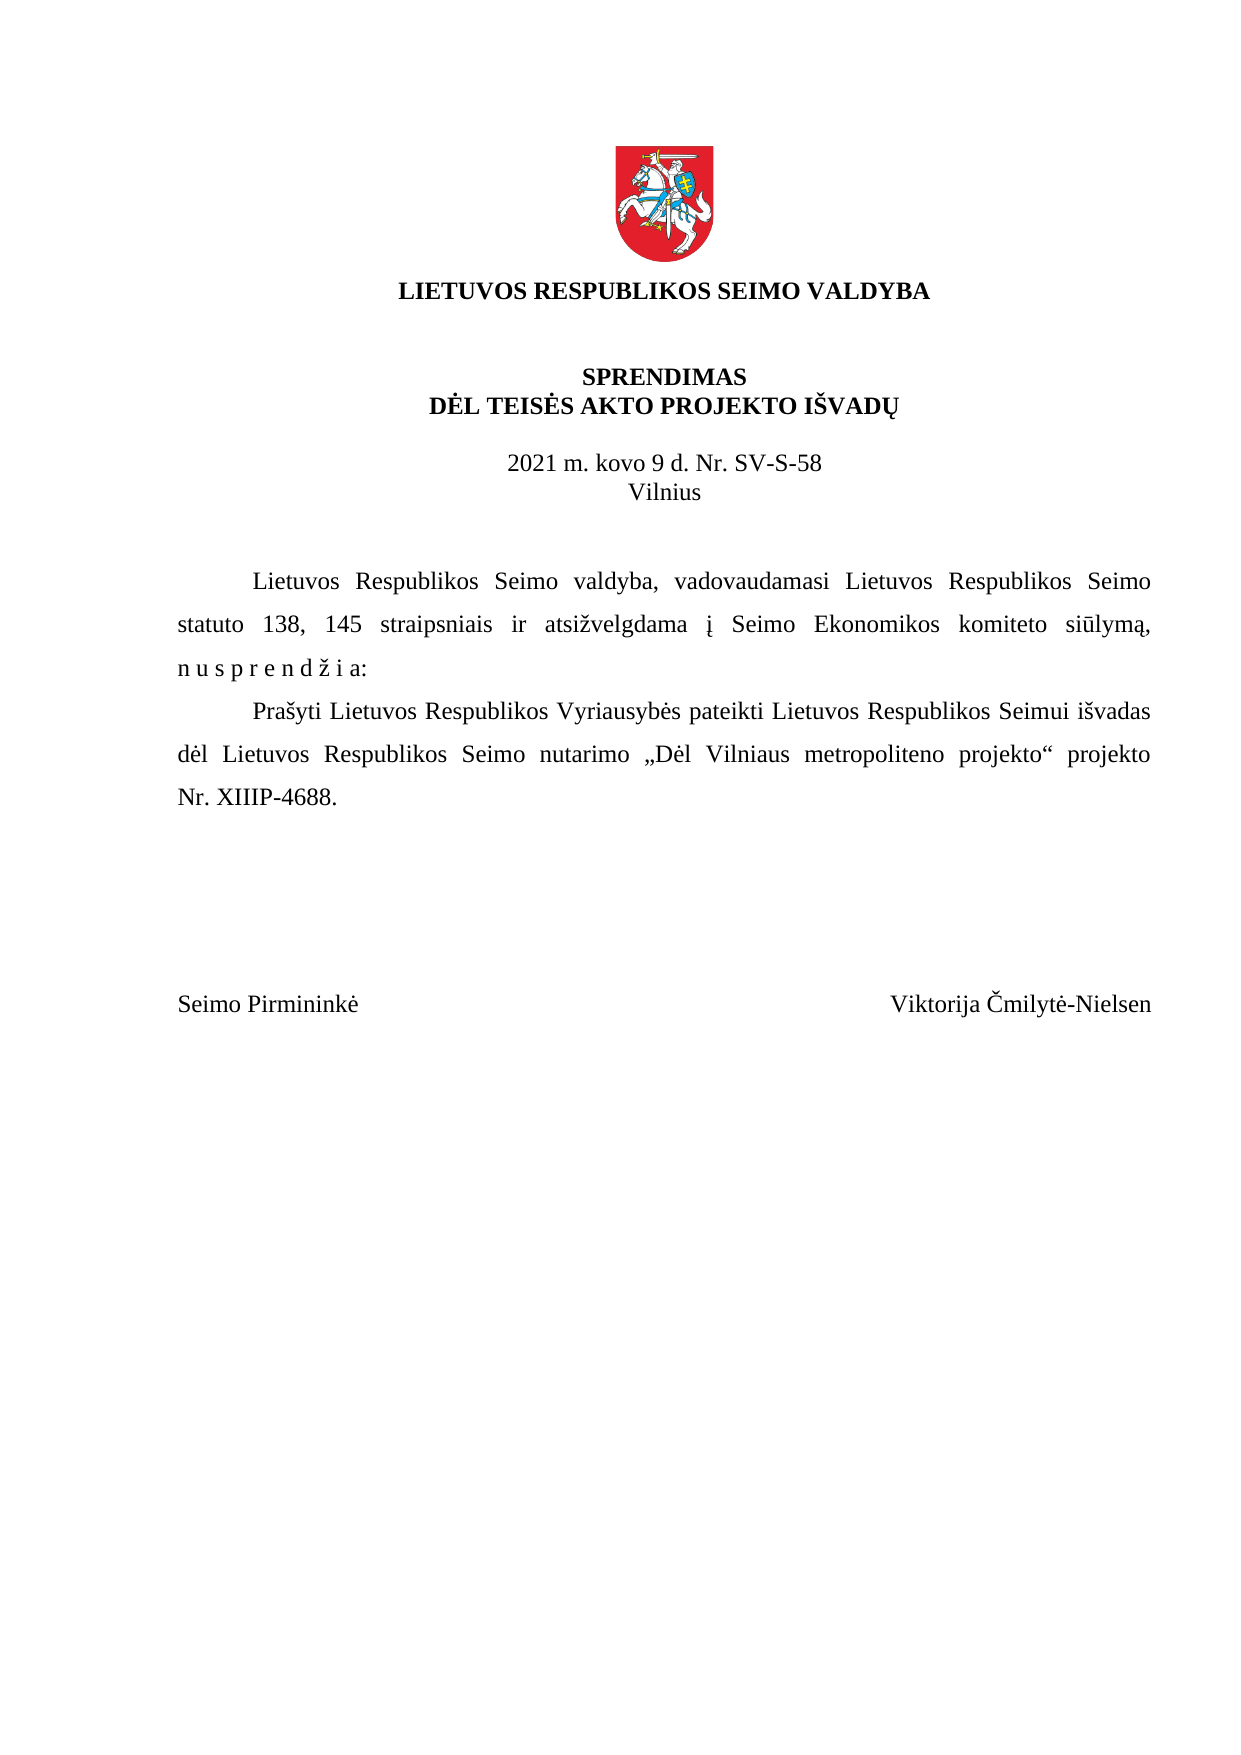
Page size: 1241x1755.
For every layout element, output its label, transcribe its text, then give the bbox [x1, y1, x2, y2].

text Lietuvos Respublikos Seimo valdyba, vadovaudamasi Lietuvos Respublikos Seimo statuto 138, 145 straipsniais ir atsižvelgdama į Seimo Ekonomikos komiteto siūlymą, nusprendžia: [177, 566, 1152, 681]
text 2021 m. kovo 9 d. Nr. SV-S-58 [177, 448, 1152, 477]
text LIETUVOS RESPUBLIKOS SEIMO VALDYBA [177, 276, 1152, 305]
text DĖL TEISĖS AKTO PROJEKTO IŠVADŲ [177, 391, 1152, 420]
text Seimo Pirmininkė Viktorija Čmilytė-Nielsen [177, 989, 1152, 1017]
text Prašyti Lietuvos Respublikos Vyriausybės pateikti Lietuvos Respublikos Seimui išvadas dėl Lietuvos Respublikos Seimo nutarimo „Dėl Vilniaus metropoliteno projekto“ projekto Nr. XIIIP-4688. [177, 696, 1152, 811]
text Vilnius [177, 477, 1152, 506]
text SPRENDIMAS [177, 362, 1152, 391]
